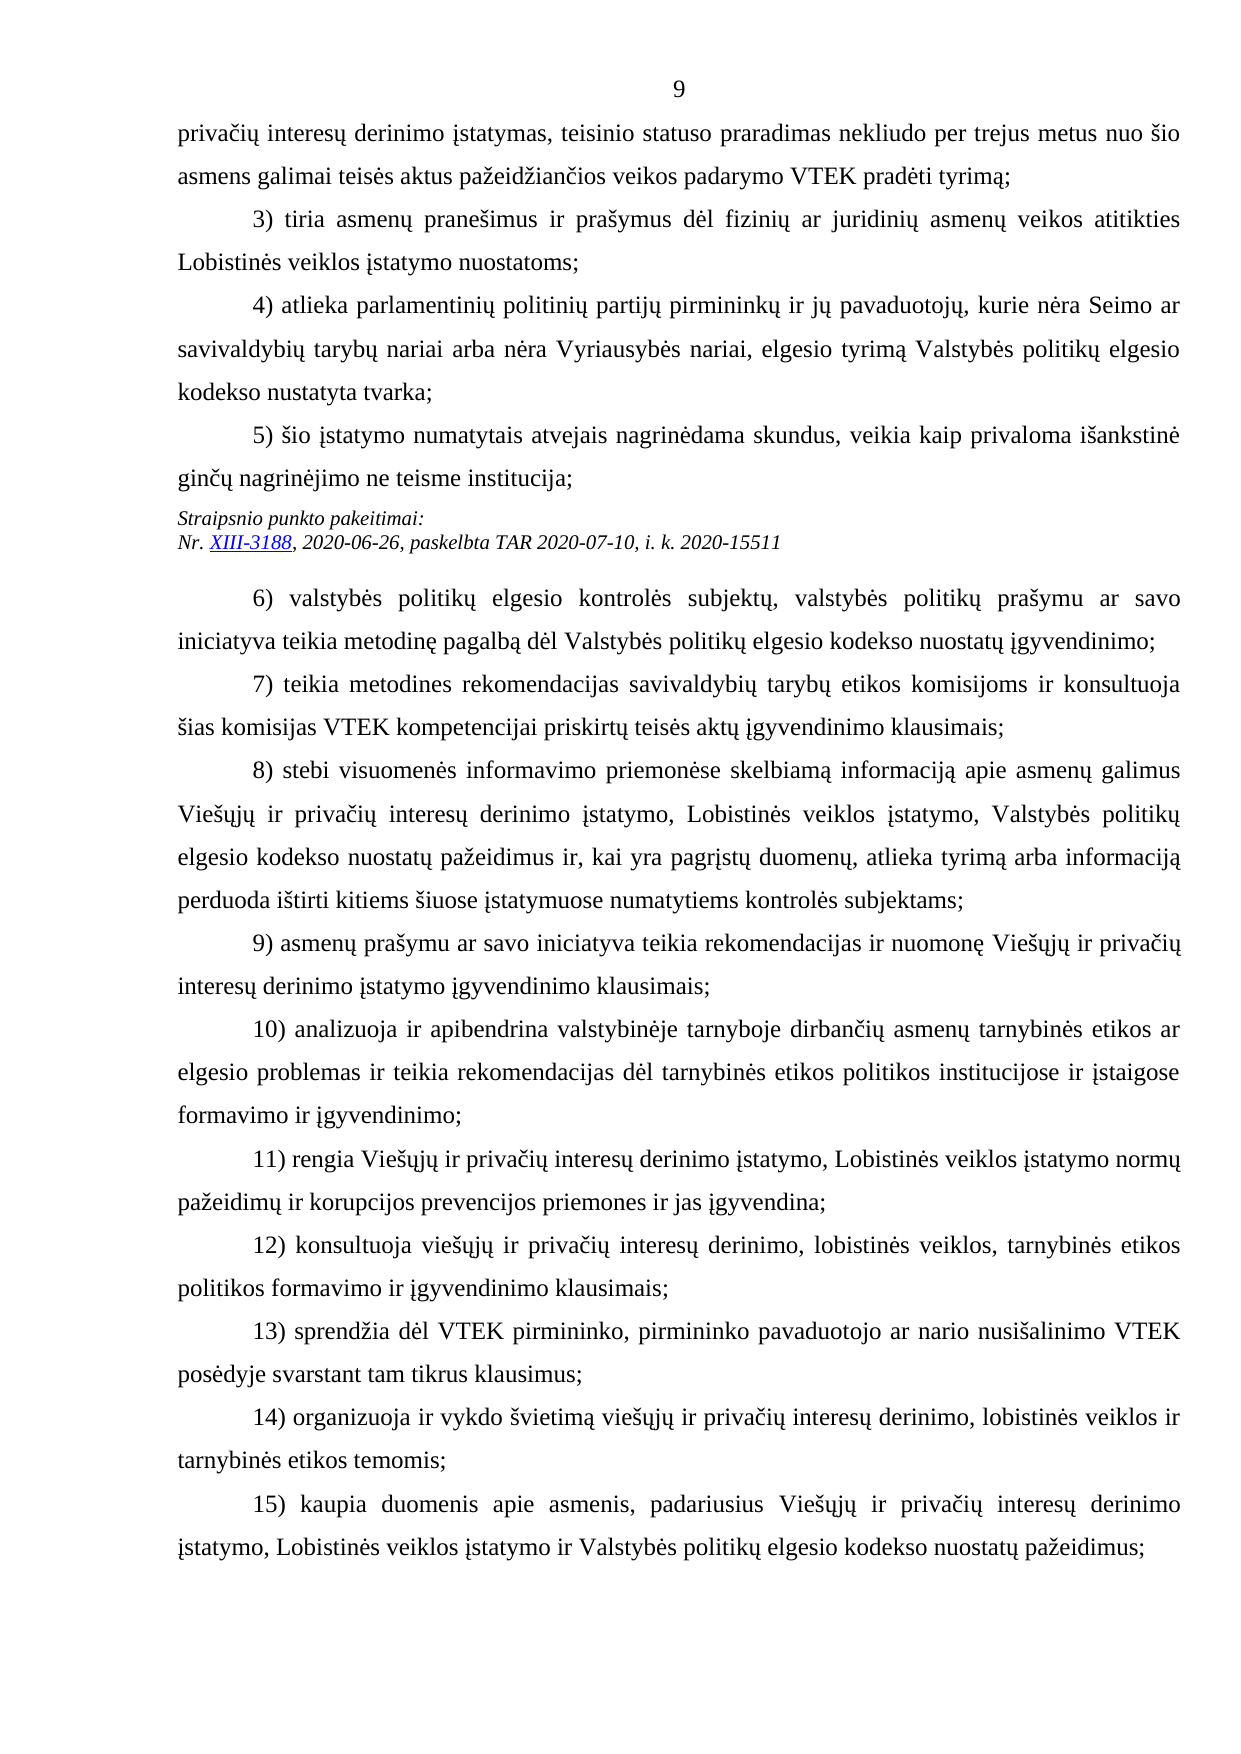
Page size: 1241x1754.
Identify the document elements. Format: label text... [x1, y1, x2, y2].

text 7) teikia metodines rekomendacijas savivaldybių tarybų etikos komisijoms ir konsultuoja šias komisijas VTEK kompetencijai priskirtų teisės aktų įgyvendinimo klausimais; [177, 669, 1181, 741]
text 3) tiria asmenų pranešimus ir prašymus dėl fizinių ar juridinių asmenų veikos atitikties Lobistinės veiklos įstatymo nuostatoms; [177, 204, 1181, 276]
text 5) šio įstatymo numatytais atvejais nagrinėdama skundus, veikia kaip privaloma išankstinė ginčų nagrinėjimo ne teisme institucija; [177, 420, 1181, 492]
text Straipsnio punkto pakeitimai: [177, 506, 1181, 530]
text privačių interesų derinimo įstatymas, teisinio statuso praradimas nekliudo per trejus metus nuo šio asmens galimai teisės aktus pažeidžiančios veikos padarymo VTEK pradėti tyrimą; [177, 118, 1181, 190]
text 10) analizuoja ir apibendrina valstybinėje tarnyboje dirbančių asmenų tarnybinės etikos ar elgesio problemas ir teikia rekomendacijas dėl tarnybinės etikos politikos institucijose ir įstaigose formavimo ir įgyvendinimo; [177, 1014, 1181, 1129]
text 12) konsultuoja viešųjų ir privačių interesų derinimo, lobistinės veiklos, tarnybinės etikos politikos formavimo ir įgyvendinimo klausimais; [177, 1230, 1181, 1302]
text 6) valstybės politikų elgesio kontrolės subjektų, valstybės politikų prašymu ar savo iniciatyva teikia metodinę pagalbą dėl Valstybės politikų elgesio kodekso nuostatų įgyvendinimo; [177, 583, 1181, 655]
text 14) organizuoja ir vykdo švietimą viešųjų ir privačių interesų derinimo, lobistinės veiklos ir tarnybinės etikos temomis; [177, 1402, 1181, 1474]
text 8) stebi visuomenės informavimo priemonėse skelbiamą informaciją apie asmenų galimus Viešųjų ir privačių interesų derinimo įstatymo, Lobistinės veiklos įstatymo, Valstybės politikų elgesio kodekso nuostatų pažeidimus ir, kai yra pagrįstų duomenų, atlieka tyrimą arba informaciją perduoda ištirti kitiems šiuose įstatymuose numatytiems kontrolės subjektams; [177, 756, 1181, 914]
text 9) asmenų prašymu ar savo iniciatyva teikia rekomendacijas ir nuomonę Viešųjų ir privačių interesų derinimo įstatymo įgyvendinimo klausimais; [177, 928, 1181, 1000]
text 11) rengia Viešųjų ir privačių interesų derinimo įstatymo, Lobistinės veiklos įstatymo normų pažeidimų ir korupcijos prevencijos priemones ir jas įgyvendina; [177, 1144, 1181, 1216]
text Nr. XIII-3188, 2020-06-26, paskelbta TAR 2020-07-10, i. k. 2020-15511 [177, 530, 1181, 554]
text 15) kaupia duomenis apie asmenis, padariusius Viešųjų ir privačių interesų derinimo įstatymo, Lobistinės veiklos įstatymo ir Valstybės politikų elgesio kodekso nuostatų pažeidimus; [177, 1489, 1181, 1561]
text 13) sprendžia dėl VTEK pirmininko, pirmininko pavaduotojo ar nario nusišalinimo VTEK posėdyje svarstant tam tikrus klausimus; [177, 1316, 1181, 1388]
text 4) atlieka parlamentinių politinių partijų pirmininkų ir jų pavaduotojų, kurie nėra Seimo ar savivaldybių tarybų nariai arba nėra Vyriausybės nariai, elgesio tyrimą Valstybės politikų elgesio kodekso nustatyta tvarka; [177, 291, 1181, 406]
